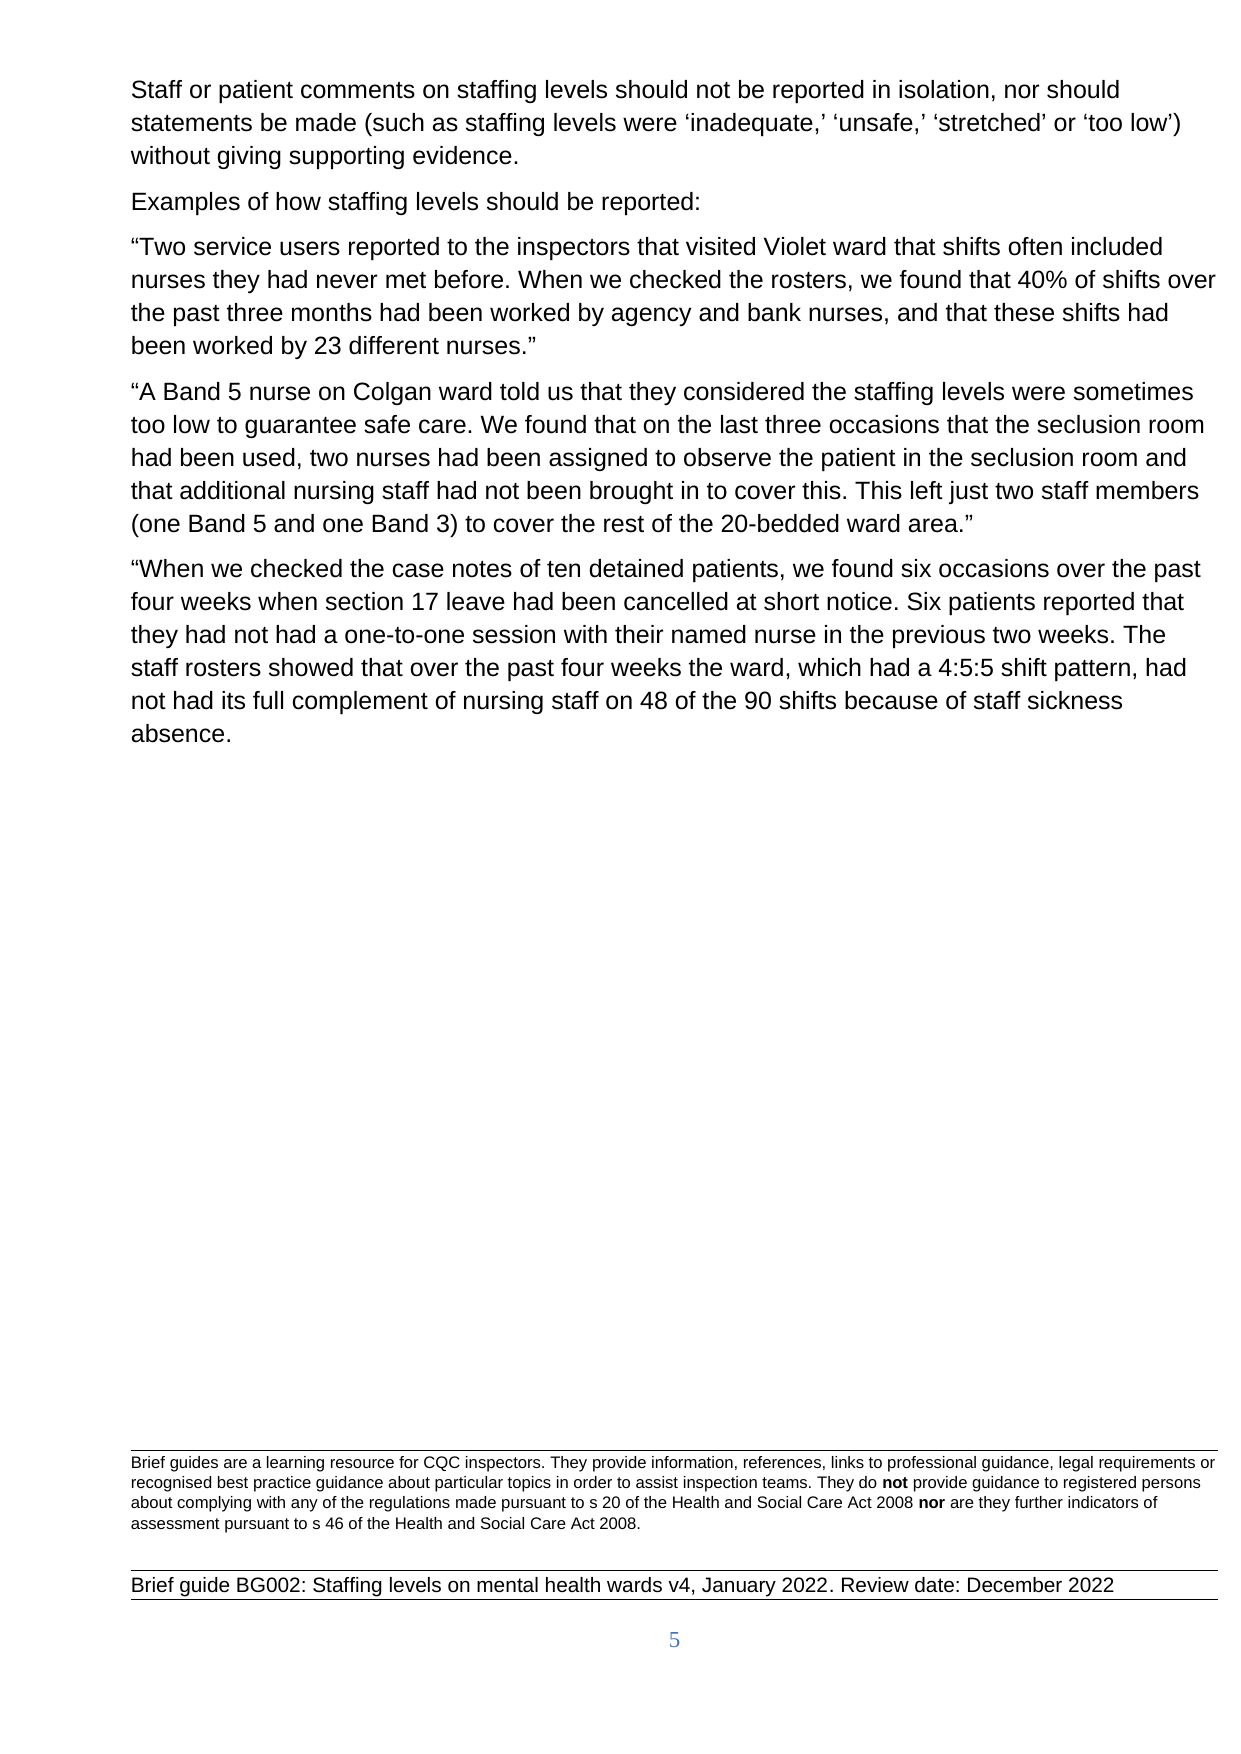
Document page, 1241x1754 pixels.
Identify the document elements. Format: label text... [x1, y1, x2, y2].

text “When we checked the case notes of ten detained patients, we found six occasions over the past four weeks when section 17 leave had been cancelled at short notice. Six patients reported that they had not had a one-to-one session with their named nurse in the previous two weeks. The staff rosters showed that over the past four weeks the ward, which had a 4:5:5 shift pattern, had not had its full complement of nursing staff on 48 of the 90 shifts because of staff sickness absence. [131, 554, 1218, 748]
text “A Band 5 nurse on Colgan ward told us that they considered the staffing levels were sometimes too low to guarantee safe care. We found that on the last three occasions that the seclusion room had been used, two nurses had been assigned to observe the patient in the seclusion room and that additional nursing staff had not been brought in to cover this. This left just two staff members (one Band 5 and one Band 3) to cover the rest of the 20-bedded ward area.” [131, 377, 1218, 537]
text Examples of how staffing levels should be reported: [131, 187, 1218, 215]
text “Two service users reported to the inspectors that visited Violet ward that shifts often included nurses they had never met before. When we checked the rosters, we found that 40% of shifts over the past three months had been worked by agency and bank nurses, and that these shifts had been worked by 23 different nurses.” [131, 232, 1218, 360]
text Staff or patient comments on staffing levels should not be reported in isolation, nor should statements be made (such as staffing levels were ‘inadequate,’ ‘unsafe,’ ‘stretched’ or ‘too low’) without giving supporting evidence. [131, 75, 1218, 170]
